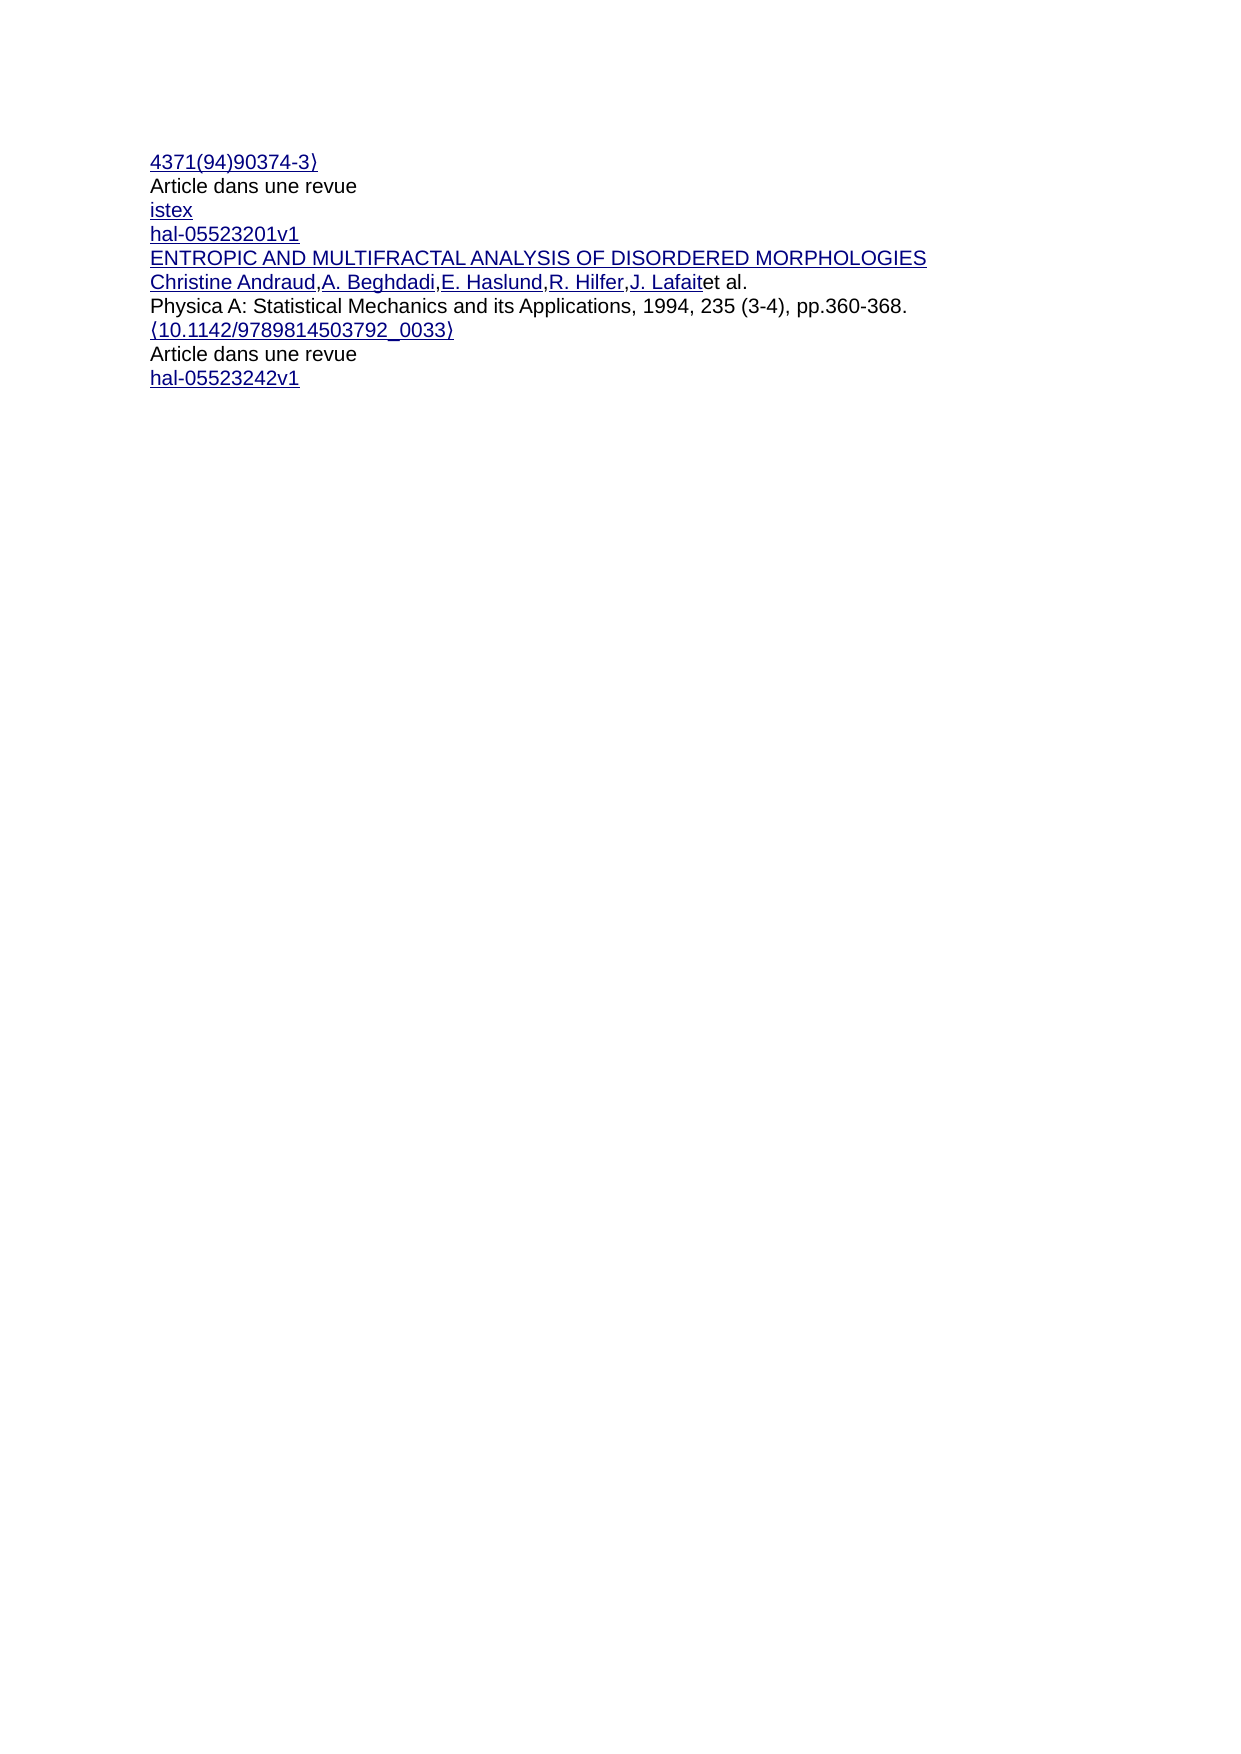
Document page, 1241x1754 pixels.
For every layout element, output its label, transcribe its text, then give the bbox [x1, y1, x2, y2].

table_cell Entropic analysis of random morphologies Christine Andraud,A. Beghdadi,J. Lafait Physica A: Statistical Mechanics and its Applications, 1994, 207 (1-3), pp.208-212. ⟨10.1016/0378-4371(94)90374-3⟩ Article dans une revue istex hal-05523201v1 [150, 150, 1090, 246]
table_cell ENTROPIC AND MULTIFRACTAL ANALYSIS OF DISORDERED MORPHOLOGIES Christine Andraud,A. Beghdadi,E. Haslund,R. Hilfer,J. Lafaitet al. Physica A: Statistical Mechanics and its Applications, 1994, 235 (3-4), pp.360-368. ⟨10.1142/9789814503792_0033⟩ Article dans une revue hal-05523242v1 [150, 246, 1090, 389]
